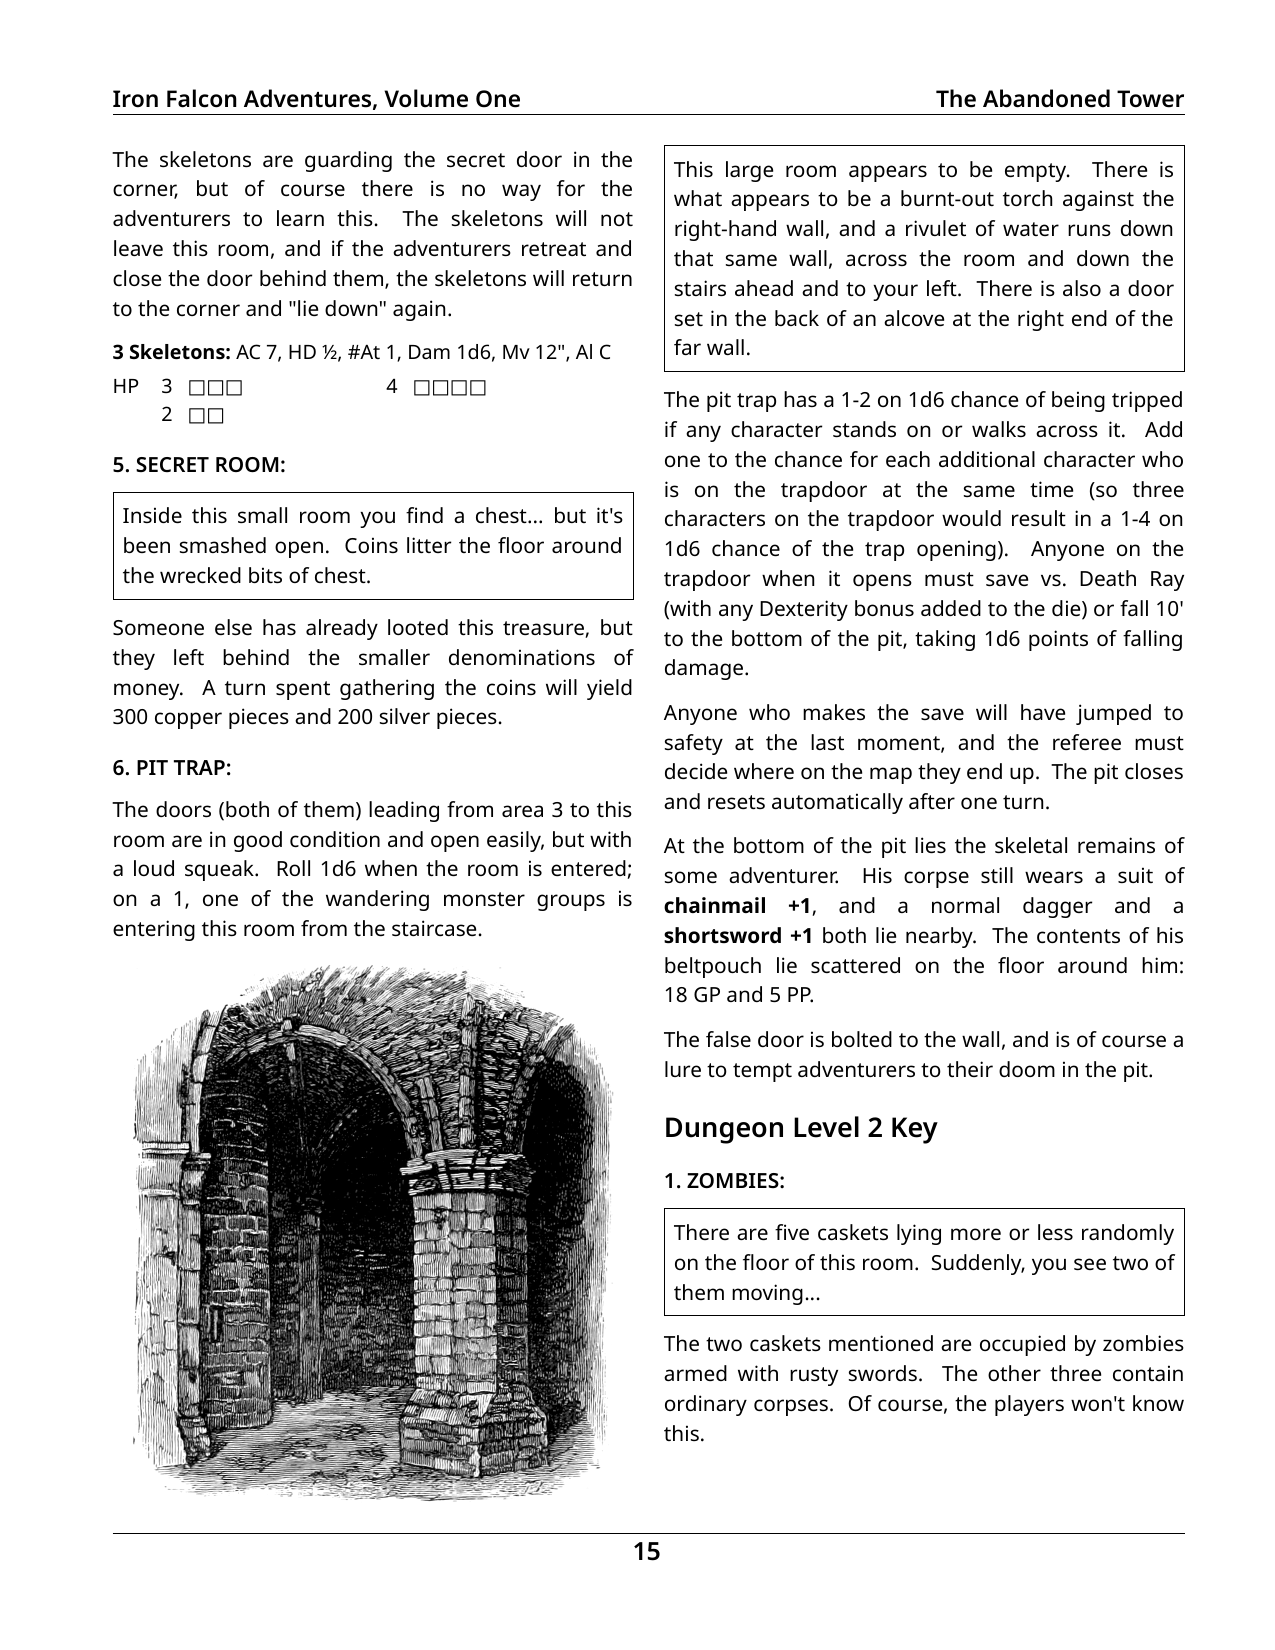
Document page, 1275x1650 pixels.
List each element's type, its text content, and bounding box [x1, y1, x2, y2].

text The false door is bolted to the wall, and is of course a lure to tempt adventurers to their doom in the pit. [664, 1025, 1185, 1083]
subtitle Dungeon Level 2 Key [664, 1108, 1185, 1145]
subtitle 6. PIT TRAP: [112, 753, 634, 782]
text The two caskets mentioned are occupied by zombies armed with rusty swords. The other three contain ordinary corpses. Of course, the players won't know this. [664, 1329, 1185, 1447]
subtitle 5. SECRET ROOM: [112, 450, 634, 478]
text This large room appears to be empty. There is what appears to be a burnt-out torch against the right-hand wall, and a rivulet of water runs down that same wall, across the room and down the stairs ahead and to your left. There is also a door set in the back of an alcove at the right end of the far wall. [665, 146, 1184, 371]
text The skeletons are guarding the secret door in the corner, but of course there is no way for the adventurers to learn this. The skeletons will not leave this room, and if the adventurers retreat and close the door behind them, the skeletons will return to the corner and "lie down" again. [112, 145, 634, 322]
text At the bottom of the pit lies the skeletal remains of some adventurer. His corpse still wears a suit of chainmail +1, and a normal dagger and a shortsword +1 both lie nearby. The contents of his beltpouch lie scattered on the floor around him: 18 GP and 5 PP. [664, 832, 1185, 1009]
text 2 □□ [112, 401, 634, 428]
picture [129, 962, 617, 1503]
text HP 3 □□□ 4 □□□□ [112, 372, 634, 399]
text 3 Skeletons: AC 7, HD ½, #At 1, Dam 1d6, Mv 12", Al C [112, 338, 634, 365]
text Inside this small room you find a chest... but it's been smashed open. Coins litter the floor around the wrecked bits of chest. [114, 493, 633, 599]
text There are five caskets lying more or less randomly on the floor of this room. Suddenly, you see two of them moving... [665, 1209, 1184, 1315]
text The pit trap has a 1-2 on 1d6 chance of being tripped if any character stands on or walks across it. Add one to the chance for each additional character who is on the trapdoor at the same time (so three characters on the trapdoor would result in a 1-4 on 1d6 chance of the trap opening). Anyone on the trapdoor when it opens must save vs. Death Ray (with any Dexterity bonus added to the die) or fall 10' to the bottom of the pit, taking 1d6 points of falling damage. [664, 385, 1185, 682]
text Anyone who makes the save will have jumped to safety at the last moment, and the referee must decide where on the map they end up. The pit closes and resets automatically after one turn. [664, 698, 1185, 816]
text Someone else has already looted this treasure, but they left behind the smaller denominations of money. A turn spent gathering the coins will yield 300 copper pieces and 200 silver pieces. [112, 613, 634, 731]
subtitle 1. ZOMBIES: [664, 1166, 1185, 1195]
text The doors (both of them) leading from area 3 to this room are in good condition and open easily, but with a loud squeak. Roll 1d6 when the room is entered; on a 1, one of the wandering monster groups is entering this room from the staircase. [112, 795, 634, 943]
